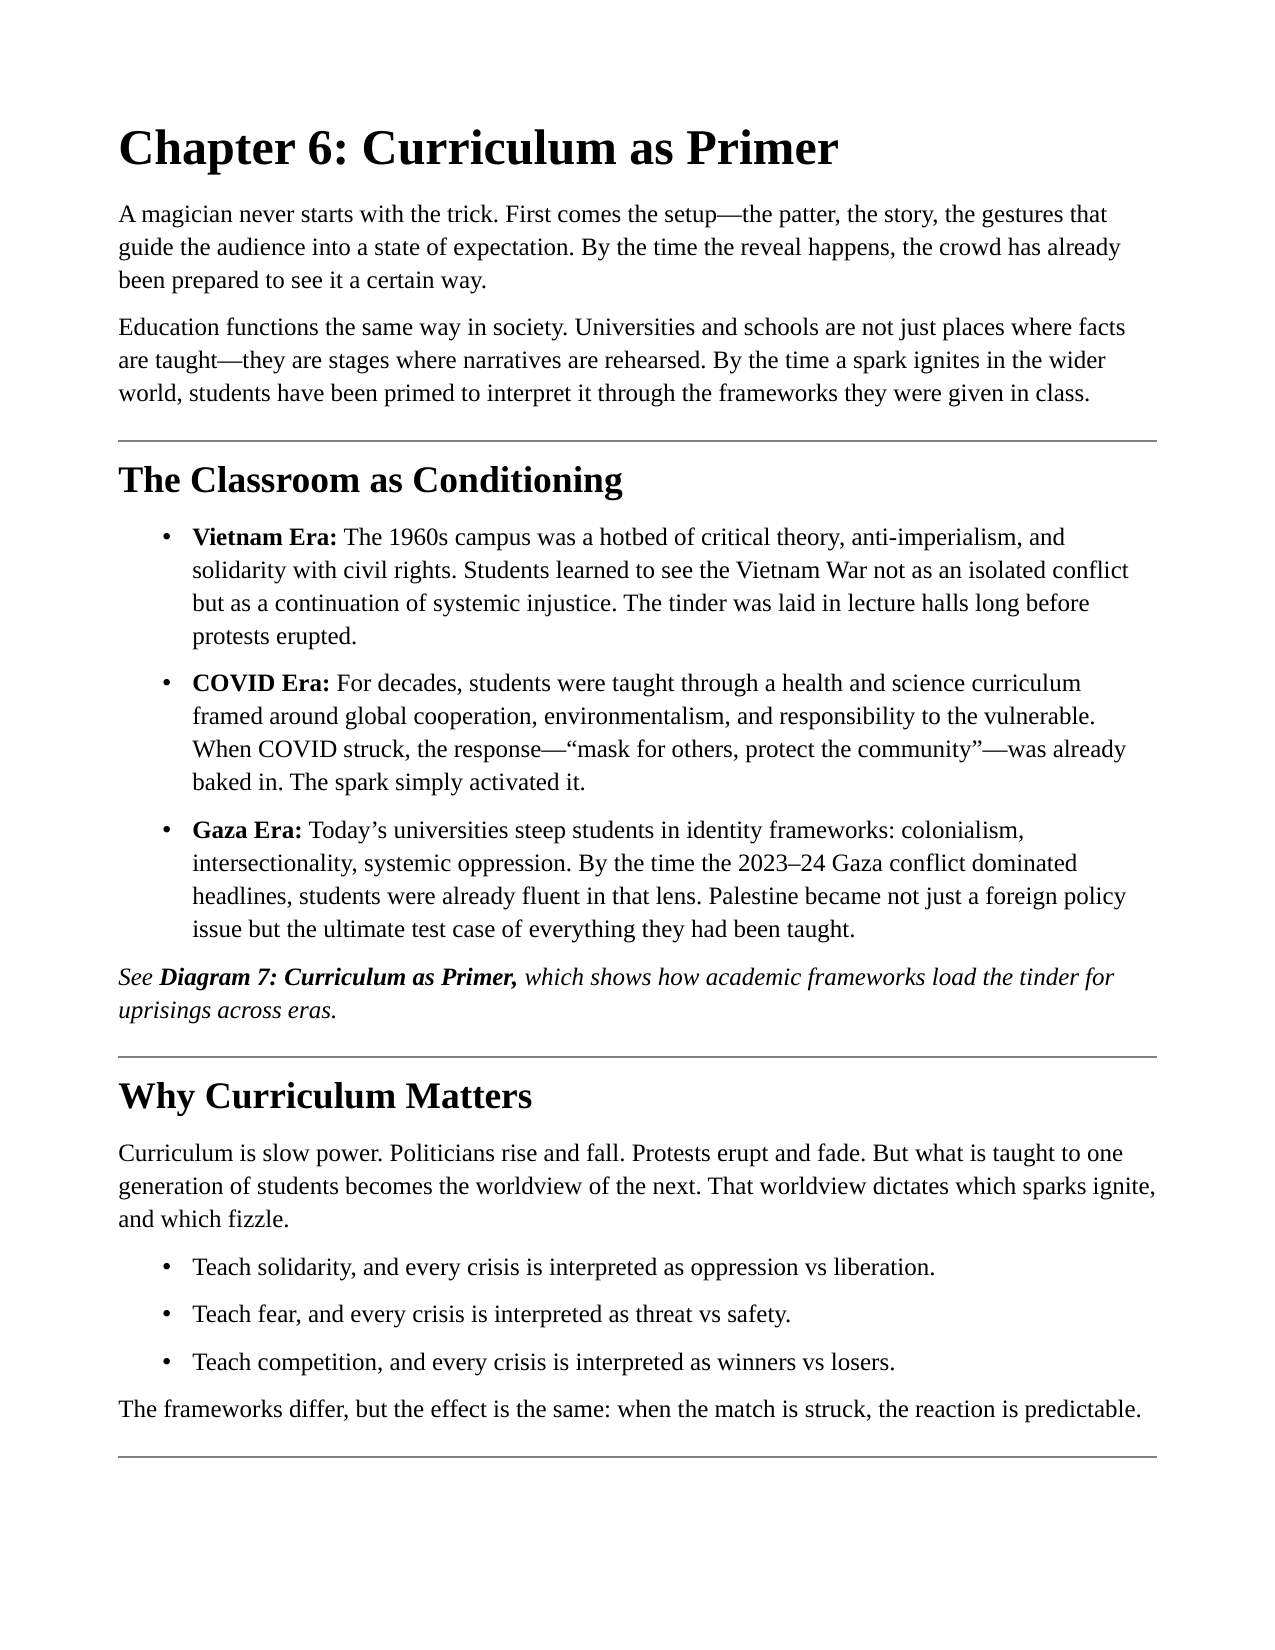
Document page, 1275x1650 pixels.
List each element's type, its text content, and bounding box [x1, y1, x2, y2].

list Vietnam Era: The 1960s campus was a hotbed of critical theory, anti-imperialism, and solidarity with civil rights. Students learned to see the Vietnam War not as an isolated conflict but as a continuation of systemic injustice. The tinder was laid in lecture halls long before protests erupted. [162, 522, 1157, 649]
subtitle Chapter 6: Curriculum as Primer [118, 118, 1157, 176]
list Teach fear, and every crisis is interpreted as threat vs safety. [162, 1299, 1157, 1328]
text Curriculum is slow power. Politicians rise and fall. Protests erupt and fade. But what is taught to one generation of students becomes the worldview of the next. That worldview dictates which sparks ignite, and which fizzle. [118, 1138, 1157, 1233]
list COVID Era: For decades, students were taught through a health and science curriculum framed around global cooperation, environmentalism, and responsibility to the vulnerable. When COVID struck, the response—“mask for others, protect the community”—was already baked in. The spark simply activated it. [162, 668, 1157, 796]
text The frameworks differ, but the effect is the same: when the match is struck, the reaction is predictable. [118, 1394, 1157, 1423]
text See Diagram 7: Curriculum as Primer, which shows how academic frameworks load the tinder for uprisings across eras. [118, 962, 1157, 1023]
list Teach solidarity, and every crisis is interpreted as oppression vs liberation. [162, 1252, 1157, 1280]
subtitle The Classroom as Conditioning [118, 457, 1157, 501]
text Education functions the same way in society. Universities and schools are not just places where facts are taught—they are stages where narratives are rehearsed. By the time a spark ignites in the wider world, students have been primed to interpret it through the frameworks they were given in class. [118, 312, 1157, 407]
list Teach competition, and every crisis is interpreted as winners vs losers. [162, 1347, 1157, 1376]
list Gaza Era: Today’s universities steep students in identity frameworks: colonialism, intersectionality, systemic oppression. By the time the 2023–24 Gaza conflict dominated headlines, students were already fluent in that lens. Palestine became not just a foreign policy issue but the ultimate test case of everything they had been taught. [162, 815, 1157, 943]
subtitle Why Curriculum Matters [118, 1074, 1157, 1117]
text A magician never starts with the trick. First comes the setup—the patter, the story, the gestures that guide the audience into a state of expectation. By the time the reveal happens, the crowd has already been prepared to see it a certain way. [118, 199, 1157, 293]
